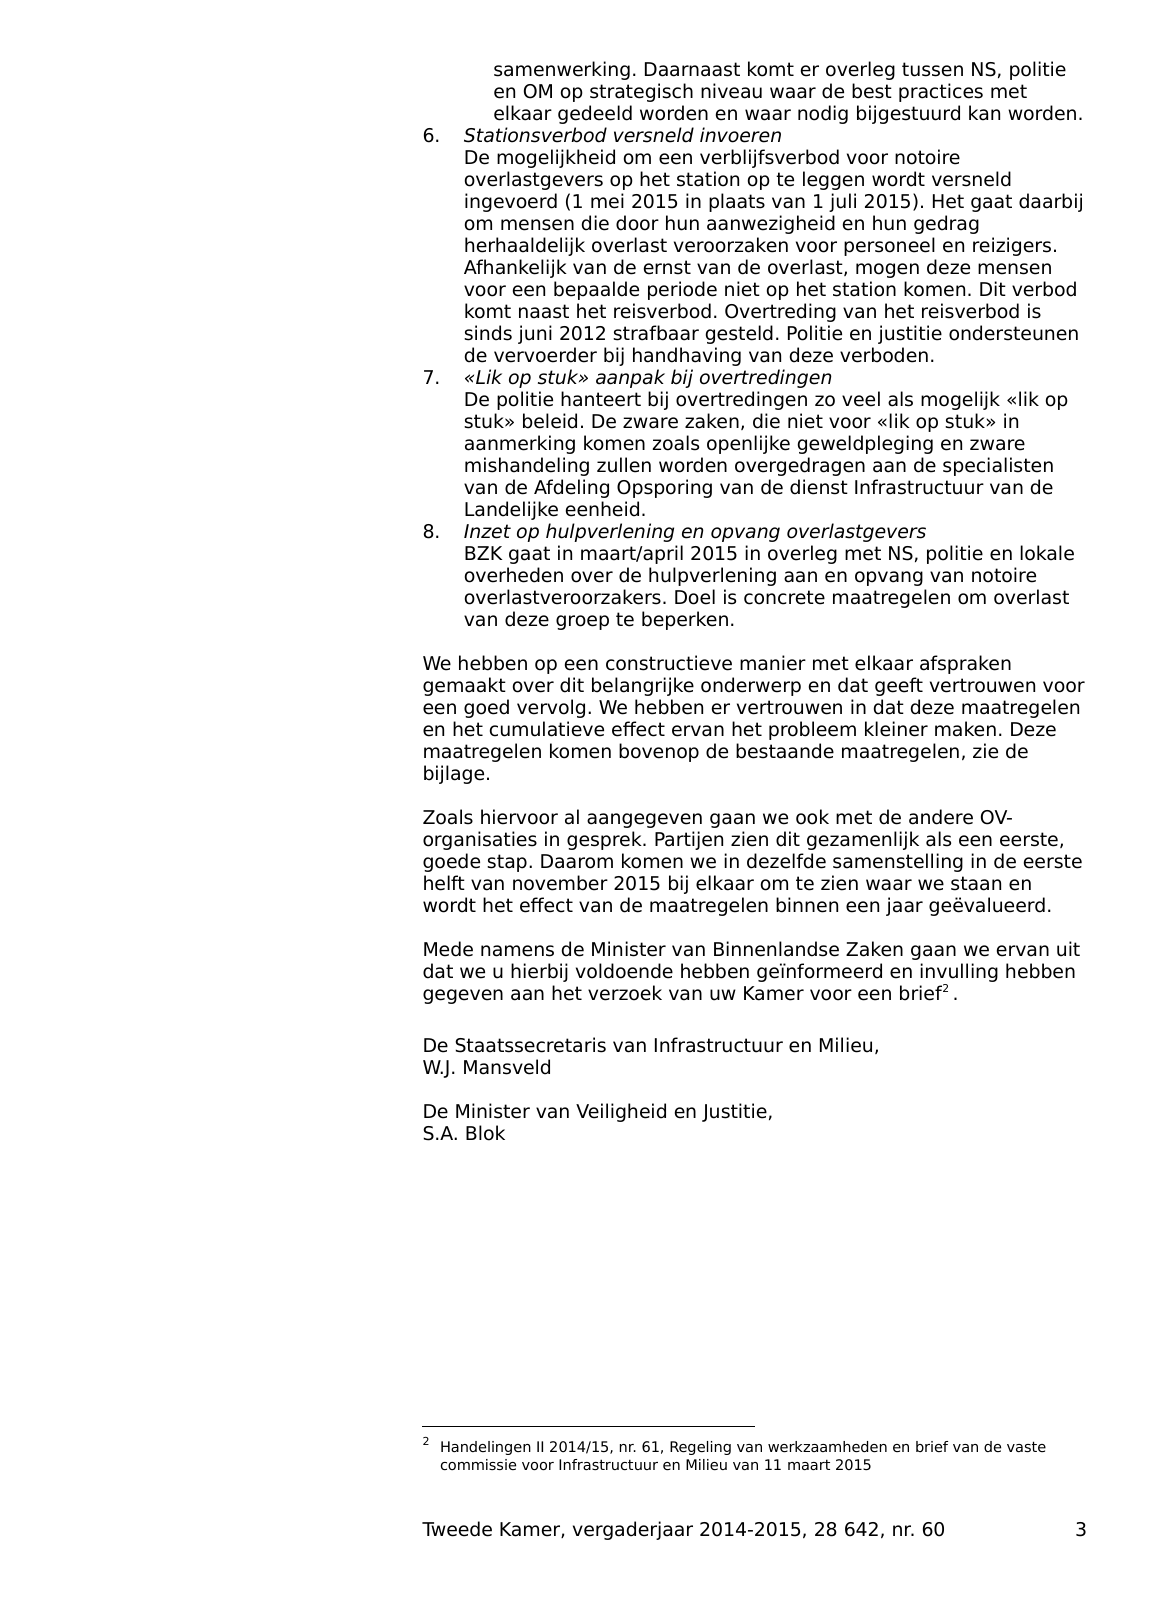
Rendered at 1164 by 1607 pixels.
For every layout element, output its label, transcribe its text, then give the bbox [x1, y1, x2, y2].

text Handelingen II 2014/15, nr. 61, Regeling van werkzaamheden en brief van de vaste commissie voor Infrastructuur en Milieu van 11 maart 2015 [422, 1435, 1087, 1474]
text De Minister van Veiligheid en Justitie, S.A. Blok [422, 1101, 1087, 1145]
text Mede namens de Minister van Binnenlandse Zaken gaan we ervan uit dat we u hierbij voldoende hebben geïnformeerd en invulling hebben gegeven aan het verzoek van uw Kamer voor een brief. [422, 939, 1087, 1005]
text 6. Stationsverbod versneld invoeren [422, 125, 1087, 147]
text De mogelijkheid om een verblijfsverbod voor notoire overlastgevers op het station op te leggen wordt versneld ingevoerd (1 mei 2015 in plaats van 1 juli 2015). Het gaat daarbij om mensen die door hun aanwezigheid en hun gedrag herhaaldelijk overlast veroorzaken voor personeel en reizigers. Afhankelijk van de ernst van de overlast, mogen deze mensen voor een bepaalde periode niet op het station komen. Dit verbod komt naast het reisverbod. Overtreding van het reisverbod is sinds juni 2012 strafbaar gesteld. Politie en justitie ondersteunen de vervoerder bij handhaving van deze verboden. [464, 147, 1087, 367]
text De Staatssecretaris van Infrastructuur en Milieu, W.J. Mansveld [422, 1035, 1087, 1079]
text 8. Inzet op hulpverlening en opvang overlastgevers [422, 521, 1087, 543]
text samenwerking. Daarnaast komt er overleg tussen NS, politie en OM op strategisch niveau waar de best practices met elkaar gedeeld worden en waar nodig bijgestuurd kan worden. [464, 59, 1087, 125]
text De politie hanteert bij overtredingen zo veel als mogelijk «lik op stuk» beleid. De zware zaken, die niet voor «lik op stuk» in aanmerking komen zoals openlijke geweldpleging en zware mishandeling zullen worden overgedragen aan de specialisten van de Afdeling Opsporing van de dienst Infrastructuur van de Landelijke eenheid. [464, 389, 1087, 521]
text We hebben op een constructieve manier met elkaar afspraken gemaakt over dit belangrijke onderwerp en dat geeft vertrouwen voor een goed vervolg. We hebben er vertrouwen in dat deze maatregelen en het cumulatieve effect ervan het probleem kleiner maken. Deze maatregelen komen bovenop de bestaande maatregelen, zie de bijlage. [422, 653, 1087, 784]
text Zoals hiervoor al aangegeven gaan we ook met de andere OV-organisaties in gesprek. Partijen zien dit gezamenlijk als een eerste, goede stap. Daarom komen we in dezelfde samenstelling in de eerste helft van november 2015 bij elkaar om te zien waar we staan en wordt het effect van de maatregelen binnen een jaar geëvalueerd. [422, 807, 1087, 917]
text BZK gaat in maart/april 2015 in overleg met NS, politie en lokale overheden over de hulpverlening aan en opvang van notoire overlastveroorzakers. Doel is concrete maatregelen om overlast van deze groep te beperken. [464, 543, 1087, 631]
text 7. «Lik op stuk» aanpak bij overtredingen [422, 367, 1087, 389]
